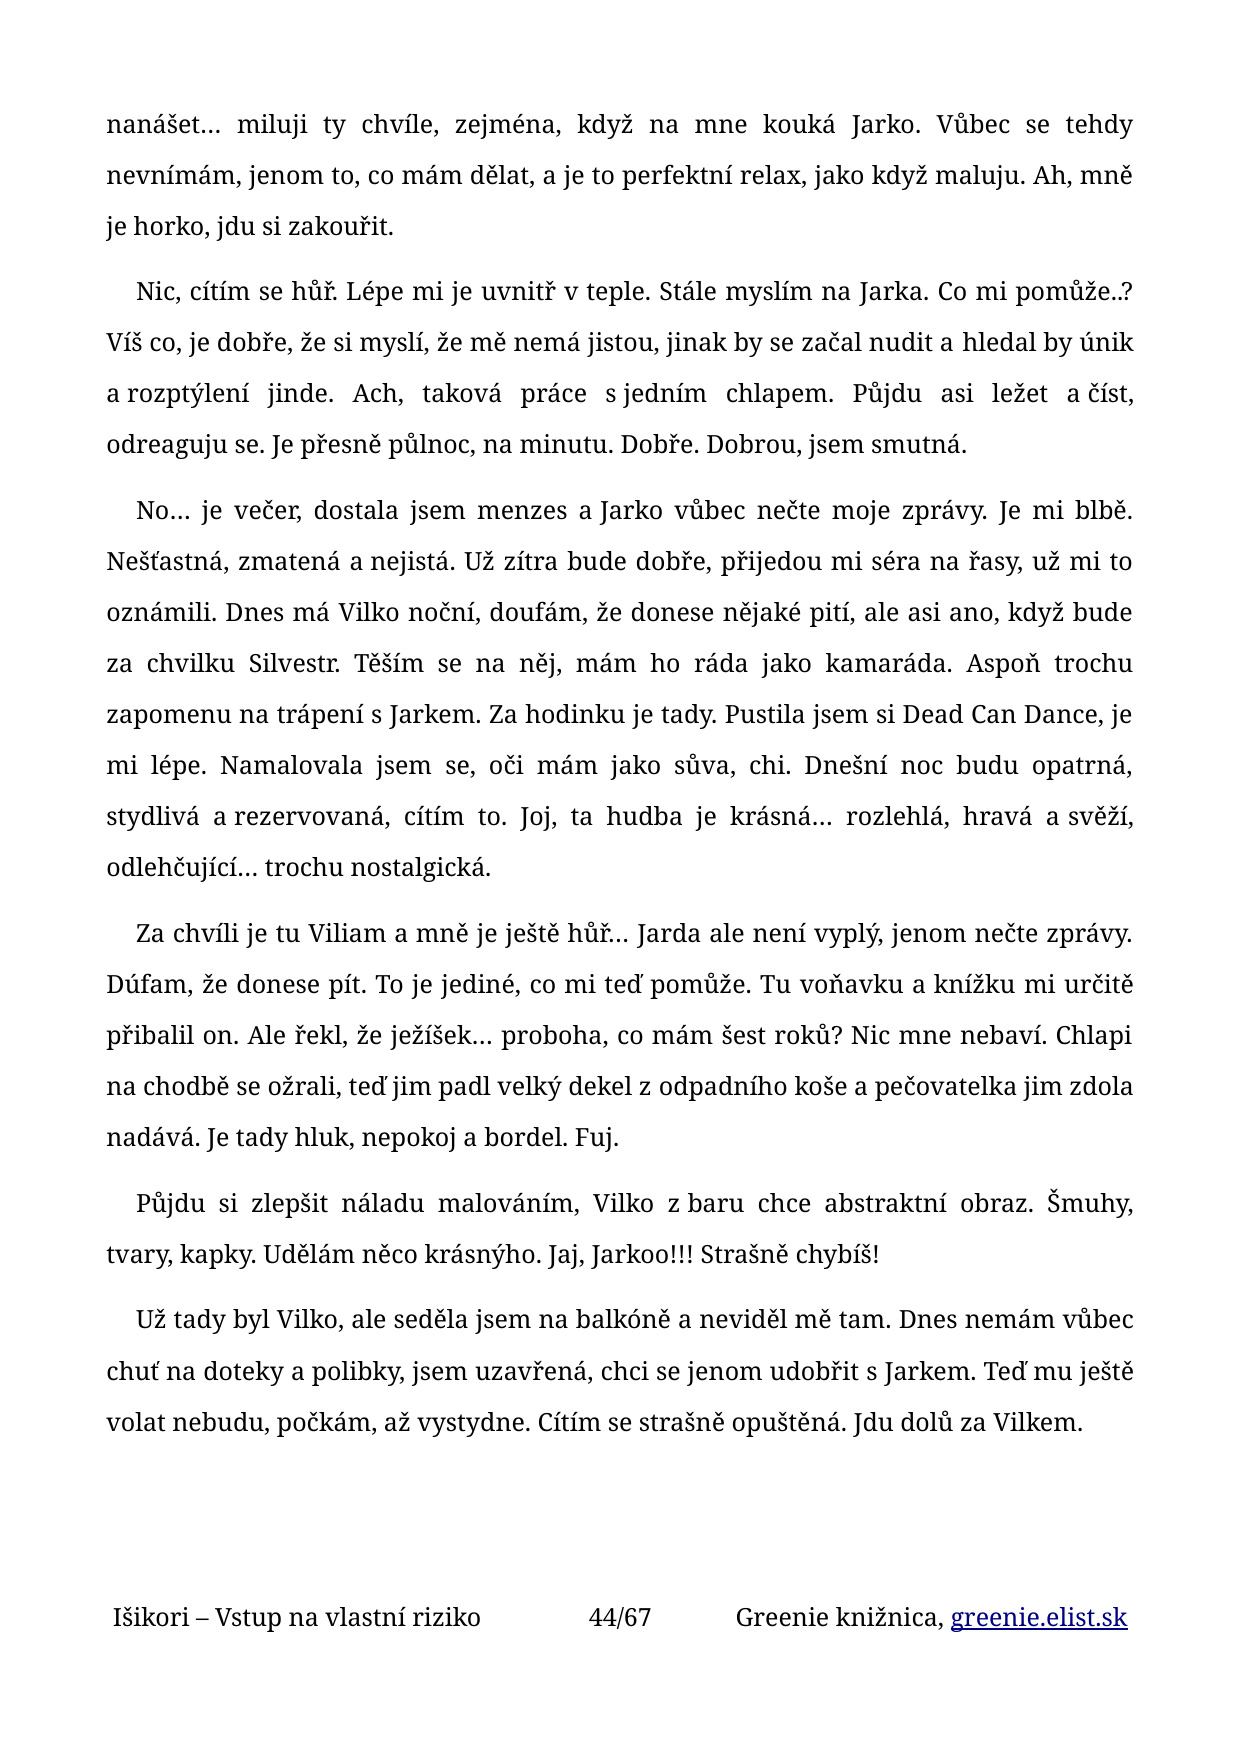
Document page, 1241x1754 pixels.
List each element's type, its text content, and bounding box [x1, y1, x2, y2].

text Nic, cítím se hůř. Lépe mi je uvnitř v teple. Stále myslím na Jarka. Co mi pomůže..? Víš co, je dobře, že si myslí, že mě nemá jistou, jinak by se začal nudit a hledal by únik a rozptýlení jinde. Ach, taková práce s jedním chlapem. Půjdu asi ležet a číst, odreaguju se. Je přesně půlnoc, na minutu. Dobře. Dobrou, jsem smutná. [106, 274, 1134, 461]
text nanášet… miluji ty chvíle, zejména, když na mne kouká Jarko. Vůbec se tehdy nevnímám, jenom to, co mám dělat, a je to perfektní relax, jako když maluju. Ah, mně je horko, jdu si zakouřit. [106, 106, 1134, 242]
text Za chvíli je tu Viliam a mně je ještě hůř… Jarda ale není vyplý, jenom nečte zprávy. Dúfam, že donese pít. To je jediné, co mi teď pomůže. Tu voňavku a knížku mi určitě přibalil on. Ale řekl, že ježíšek… proboha, co mám šest roků? Nic mne nebaví. Chlapi na chodbě se ožrali, teď jim padl velký dekel z odpadního koše a pečovatelka jim zdola nadává. Je tady hluk, nepokoj a bordel. Fuj. [106, 916, 1134, 1154]
text Už tady byl Vilko, ale seděla jsem na balkóně a neviděl mě tam. Dnes nemám vůbec chuť na doteky a polibky, jsem uzavřená, chci se jenom udobřit s Jarkem. Teď mu ještě volat nebudu, počkám, až vystydne. Cítím se strašně opuštěná. Jdu dolů za Vilkem. [106, 1302, 1134, 1438]
text Půjdu si zlepšit náladu malováním, Vilko z baru chce abstraktní obraz. Šmuhy, tvary, kapky. Udělám něco krásnýho. Jaj, Jarkoo!!! Strašně chybíš! [106, 1185, 1134, 1271]
text No… je večer, dostala jsem menzes a Jarko vůbec nečte moje zprávy. Je mi blbě. Nešťastná, zmatená a nejistá. Už zítra bude dobře, přijedou mi séra na řasy, už mi to oznámili. Dnes má Vilko noční, doufám, že donese nějaké pití, ale asi ano, když bude za chvilku Silvestr. Těším se na něj, mám ho ráda jako kamaráda. Aspoň trochu zapomenu na trápení s Jarkem. Za hodinku je tady. Pustila jsem si Dead Can Dance, je mi lépe. Namalovala jsem se, oči mám jako sůva, chi. Dnešní noc budu opatrná, stydlivá a rezervovaná, cítím to. Joj, ta hudba je krásná… rozlehlá, hravá a svěží, odlehčující… trochu nostalgická. [106, 493, 1134, 884]
